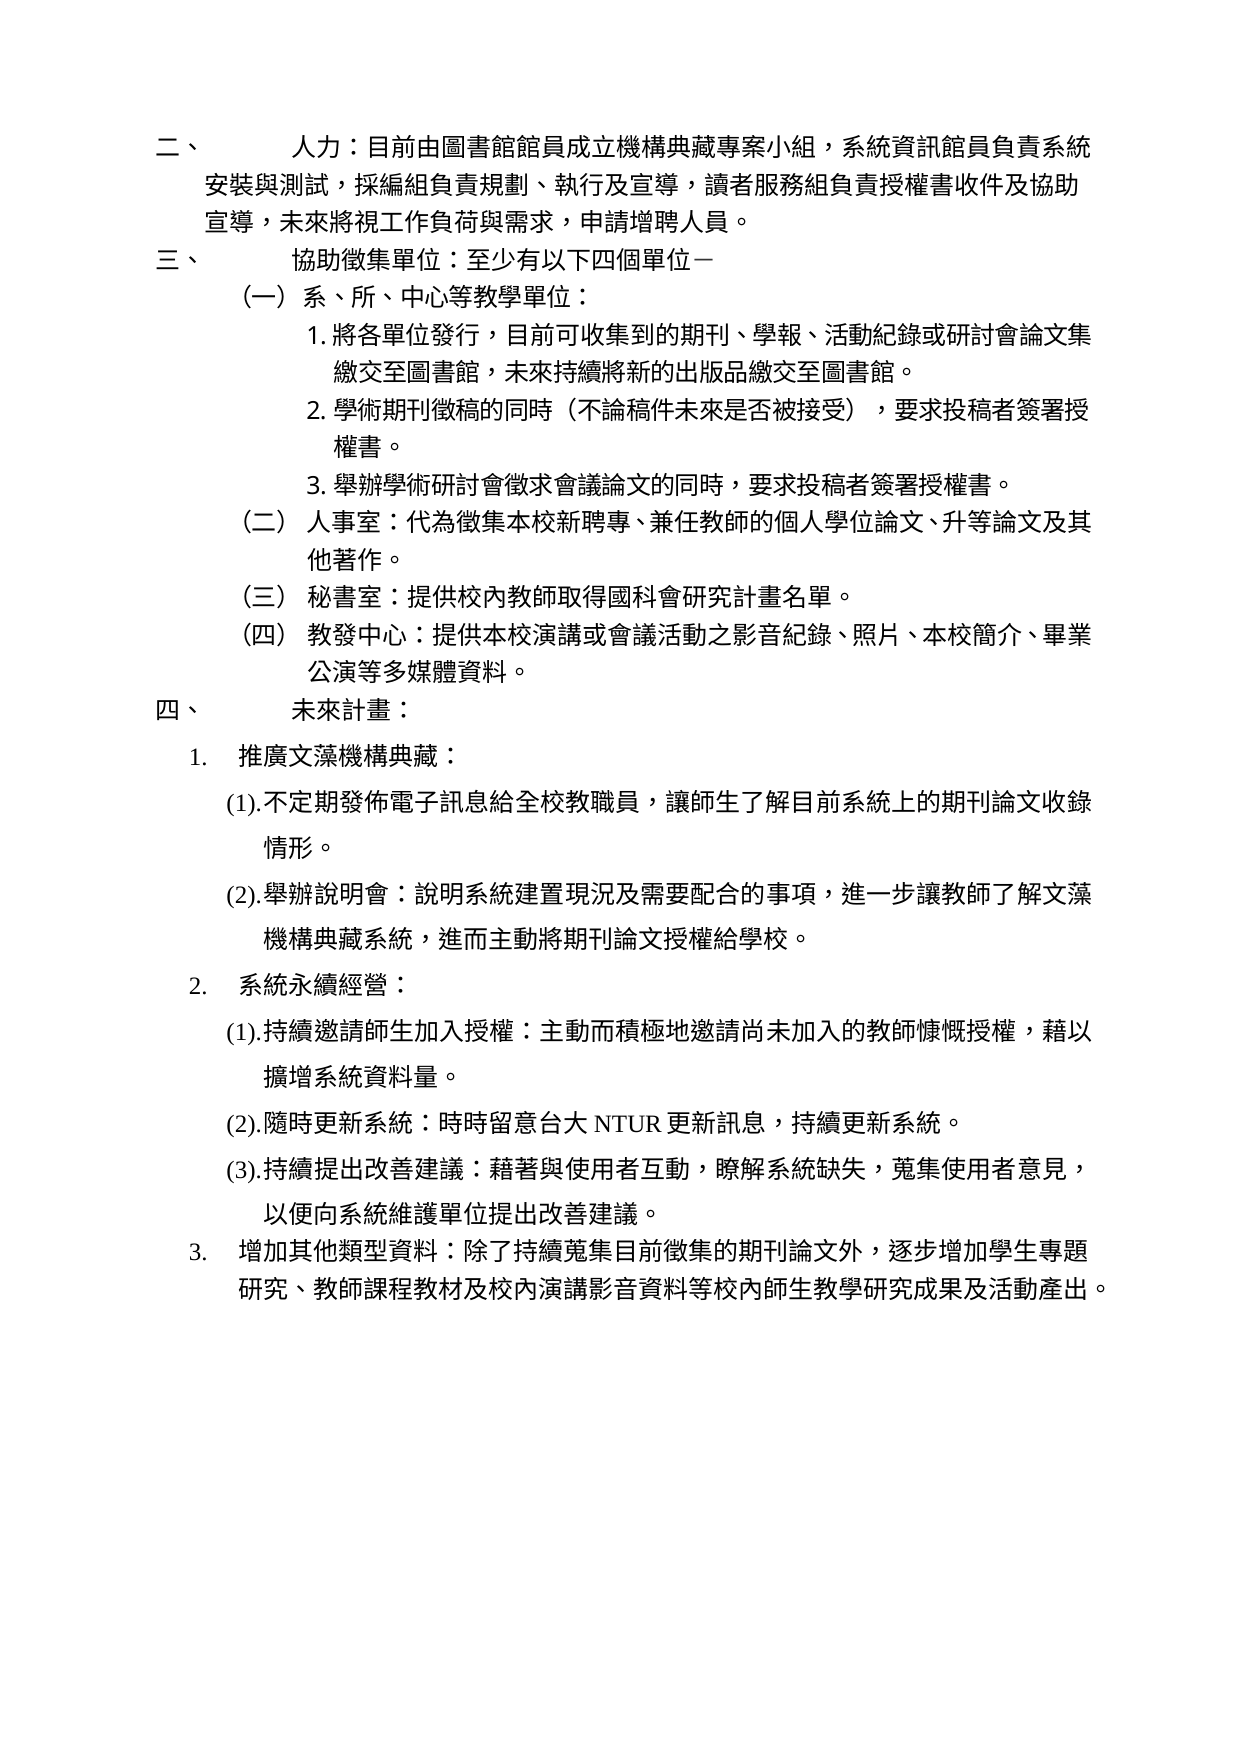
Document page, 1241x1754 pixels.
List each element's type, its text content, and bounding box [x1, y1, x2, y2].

list 推廣文藻機構典藏： [189, 727, 1092, 773]
list 協助徵集單位：至少有以下四個單位－ [155, 239, 1092, 277]
list 系、所、中心等教學單位： [227, 277, 1092, 314]
list 系統永續經營： [189, 956, 1092, 1002]
list 增加其他類型資料：除了持續蒐集目前徵集的期刊論文外，逐步增加學生專題研究、教師課程教材及校內演講影音資料等校內師生教學研究成果及活動產出。 [189, 1231, 1092, 1306]
list 持續提出改善建議：藉著與使用者互動，瞭解系統缺失，蒐集使用者意見，以便向系統維護單位提出改善建議。 [226, 1139, 1092, 1231]
list 舉辦學術研討會徵求會議論文的同時，要求投稿者簽署授權書。 [306, 464, 1092, 502]
list 人事室：代為徵集本校新聘專、兼任教師的個人學位論文、升等論文及其他著作。 [227, 502, 1092, 577]
list 舉辦說明會：說明系統建置現況及需要配合的事項，進一步讓教師了解文藻機構典藏系統，進而主動將期刊論文授權給學校。 [226, 864, 1092, 956]
list 人力：目前由圖書館館員成立機構典藏專案小組，系統資訊館員負責系統安裝與測試，採編組負責規劃、執行及宣導，讀者服務組負責授權書收件及協助宣導，未來將視工作負荷與需求，申請增聘人員。 [155, 127, 1092, 239]
list 隨時更新系統：時時留意台大NTUR更新訊息，持續更新系統。 [226, 1094, 1092, 1139]
list 教發中心：提供本校演講或會議活動之影音紀錄、照片、本校簡介、畢業公演等多媒體資料。 [227, 614, 1092, 689]
list 持續邀請師生加入授權：主動而積極地邀請尚未加入的教師慷慨授權，藉以擴增系統資料量。 [226, 1002, 1092, 1094]
list 未來計畫： [155, 689, 1092, 727]
list 不定期發佈電子訊息給全校教職員，讓師生了解目前系統上的期刊論文收錄情形。 [226, 773, 1092, 864]
list 學術期刊徵稿的同時（不論稿件未來是否被接受），要求投稿者簽署授權書。 [306, 389, 1092, 464]
list 將各單位發行，目前可收集到的期刊、學報、活動紀錄或研討會論文集繳交至圖書館，未來持續將新的出版品繳交至圖書館。 [306, 314, 1092, 389]
list 秘書室：提供校內教師取得國科會研究計畫名單。 [227, 577, 1092, 614]
